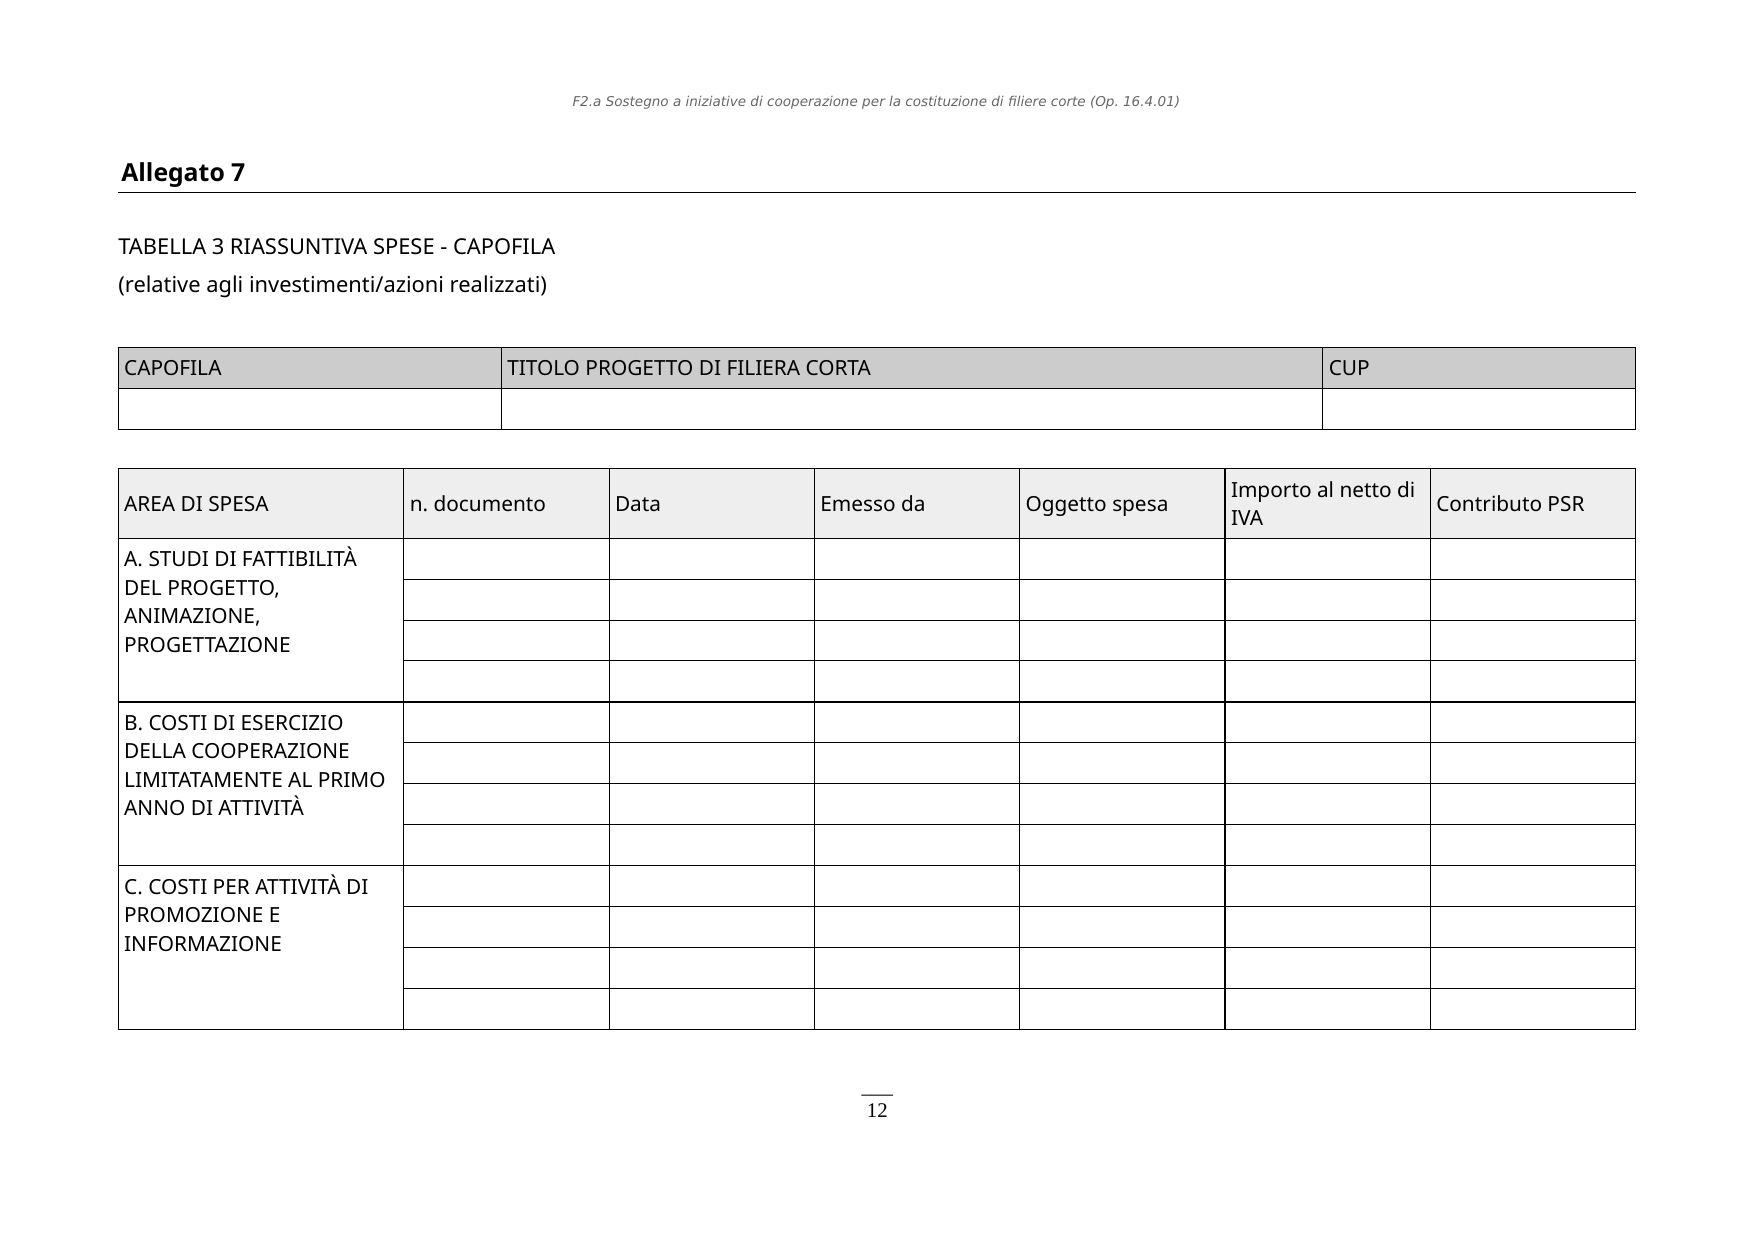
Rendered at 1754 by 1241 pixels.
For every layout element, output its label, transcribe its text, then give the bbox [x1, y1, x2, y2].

table_cell [1431, 539, 1635, 578]
table_cell [1020, 703, 1224, 742]
table_cell [1431, 784, 1635, 824]
table_header n. documento [404, 469, 609, 538]
table_header TITOLO PROGETTO DI FILIERA CORTA [502, 348, 1322, 388]
table_cell [1226, 907, 1430, 947]
table_cell [815, 866, 1019, 906]
table_cell [502, 389, 1322, 428]
table_cell [1020, 866, 1224, 906]
table_cell [1226, 866, 1430, 906]
table_cell [610, 703, 814, 742]
table_cell [404, 580, 609, 619]
table_cell [1226, 703, 1430, 742]
table_cell [815, 948, 1019, 988]
table_cell [1431, 703, 1635, 742]
table_cell [610, 539, 814, 578]
table_cell [404, 784, 609, 824]
table_cell [815, 580, 1019, 619]
table_cell [1226, 989, 1430, 1029]
table_cell [1020, 580, 1224, 619]
table_cell B. COSTI DI ESERCIZIO DELLA COOPERAZIONE LIMITATAMENTE AL PRIMO ANNO DI ATTIVITÀ [119, 703, 403, 865]
table_cell [404, 661, 609, 701]
table_cell [610, 784, 814, 824]
table_header CAPOFILA [119, 348, 501, 388]
table_cell [1020, 661, 1224, 701]
table_cell [610, 989, 814, 1029]
table_cell [1431, 948, 1635, 988]
table_cell [1020, 784, 1224, 824]
table_cell [1431, 743, 1635, 783]
table_cell [815, 621, 1019, 660]
table_header Importo al netto di IVA [1226, 469, 1430, 538]
subtitle Allegato 7 [118, 152, 1636, 192]
table_cell [610, 948, 814, 988]
table_cell [1020, 539, 1224, 578]
table_cell [1020, 907, 1224, 947]
table_cell [1431, 661, 1635, 701]
text TABELLA 3 RIASSUNTIVA SPESE - CAPOFILA [118, 231, 1636, 261]
table_header Oggetto spesa [1020, 469, 1224, 538]
table_cell [610, 907, 814, 947]
table_cell [1226, 661, 1430, 701]
table_cell [1431, 866, 1635, 906]
table_cell [1226, 825, 1430, 865]
table_cell [815, 784, 1019, 824]
table_cell [1020, 825, 1224, 865]
table_header Contributo PSR [1431, 469, 1635, 538]
table_cell [1020, 743, 1224, 783]
table_cell [404, 866, 609, 906]
table_cell [404, 948, 609, 988]
table_cell A. STUDI DI FATTIBILITÀ DEL PROGETTO, ANIMAZIONE, PROGETTAZIONE [119, 539, 403, 701]
table_cell [1226, 784, 1430, 824]
text (relative agli investimenti/azioni realizzati) [118, 269, 1636, 299]
table_cell [610, 661, 814, 701]
table_cell [1226, 743, 1430, 783]
table_cell [1323, 389, 1635, 428]
table_cell [1226, 948, 1430, 988]
table_cell [404, 825, 609, 865]
table_cell [1431, 825, 1635, 865]
table_header AREA DI SPESA [119, 469, 403, 538]
table_cell [815, 825, 1019, 865]
table_cell [815, 989, 1019, 1029]
table_cell [1431, 580, 1635, 619]
table_cell [815, 703, 1019, 742]
table_cell [1226, 580, 1430, 619]
table_cell [610, 866, 814, 906]
table_cell [404, 621, 609, 660]
table_cell [404, 703, 609, 742]
table_cell [1020, 948, 1224, 988]
table_cell [404, 539, 609, 578]
table_cell [610, 580, 814, 619]
table_cell [815, 743, 1019, 783]
table_cell [1431, 621, 1635, 660]
table_cell [119, 389, 501, 428]
table_cell [1226, 539, 1430, 578]
table_cell [1020, 989, 1224, 1029]
table_cell [404, 907, 609, 947]
table_cell [815, 661, 1019, 701]
table_cell [815, 907, 1019, 947]
table_cell [404, 743, 609, 783]
table_cell [1226, 621, 1430, 660]
table_header Data [610, 469, 814, 538]
table_cell [1431, 907, 1635, 947]
table_cell [610, 825, 814, 865]
table_header Emesso da [815, 469, 1019, 538]
table_cell C. COSTI PER ATTIVITÀ DI PROMOZIONE E INFORMAZIONE [119, 866, 403, 1029]
table_cell [1020, 621, 1224, 660]
table_cell [815, 539, 1019, 578]
table_cell [610, 621, 814, 660]
table_cell [1431, 989, 1635, 1029]
table_cell [404, 989, 609, 1029]
table_cell [610, 743, 814, 783]
table_header CUP [1323, 348, 1635, 388]
